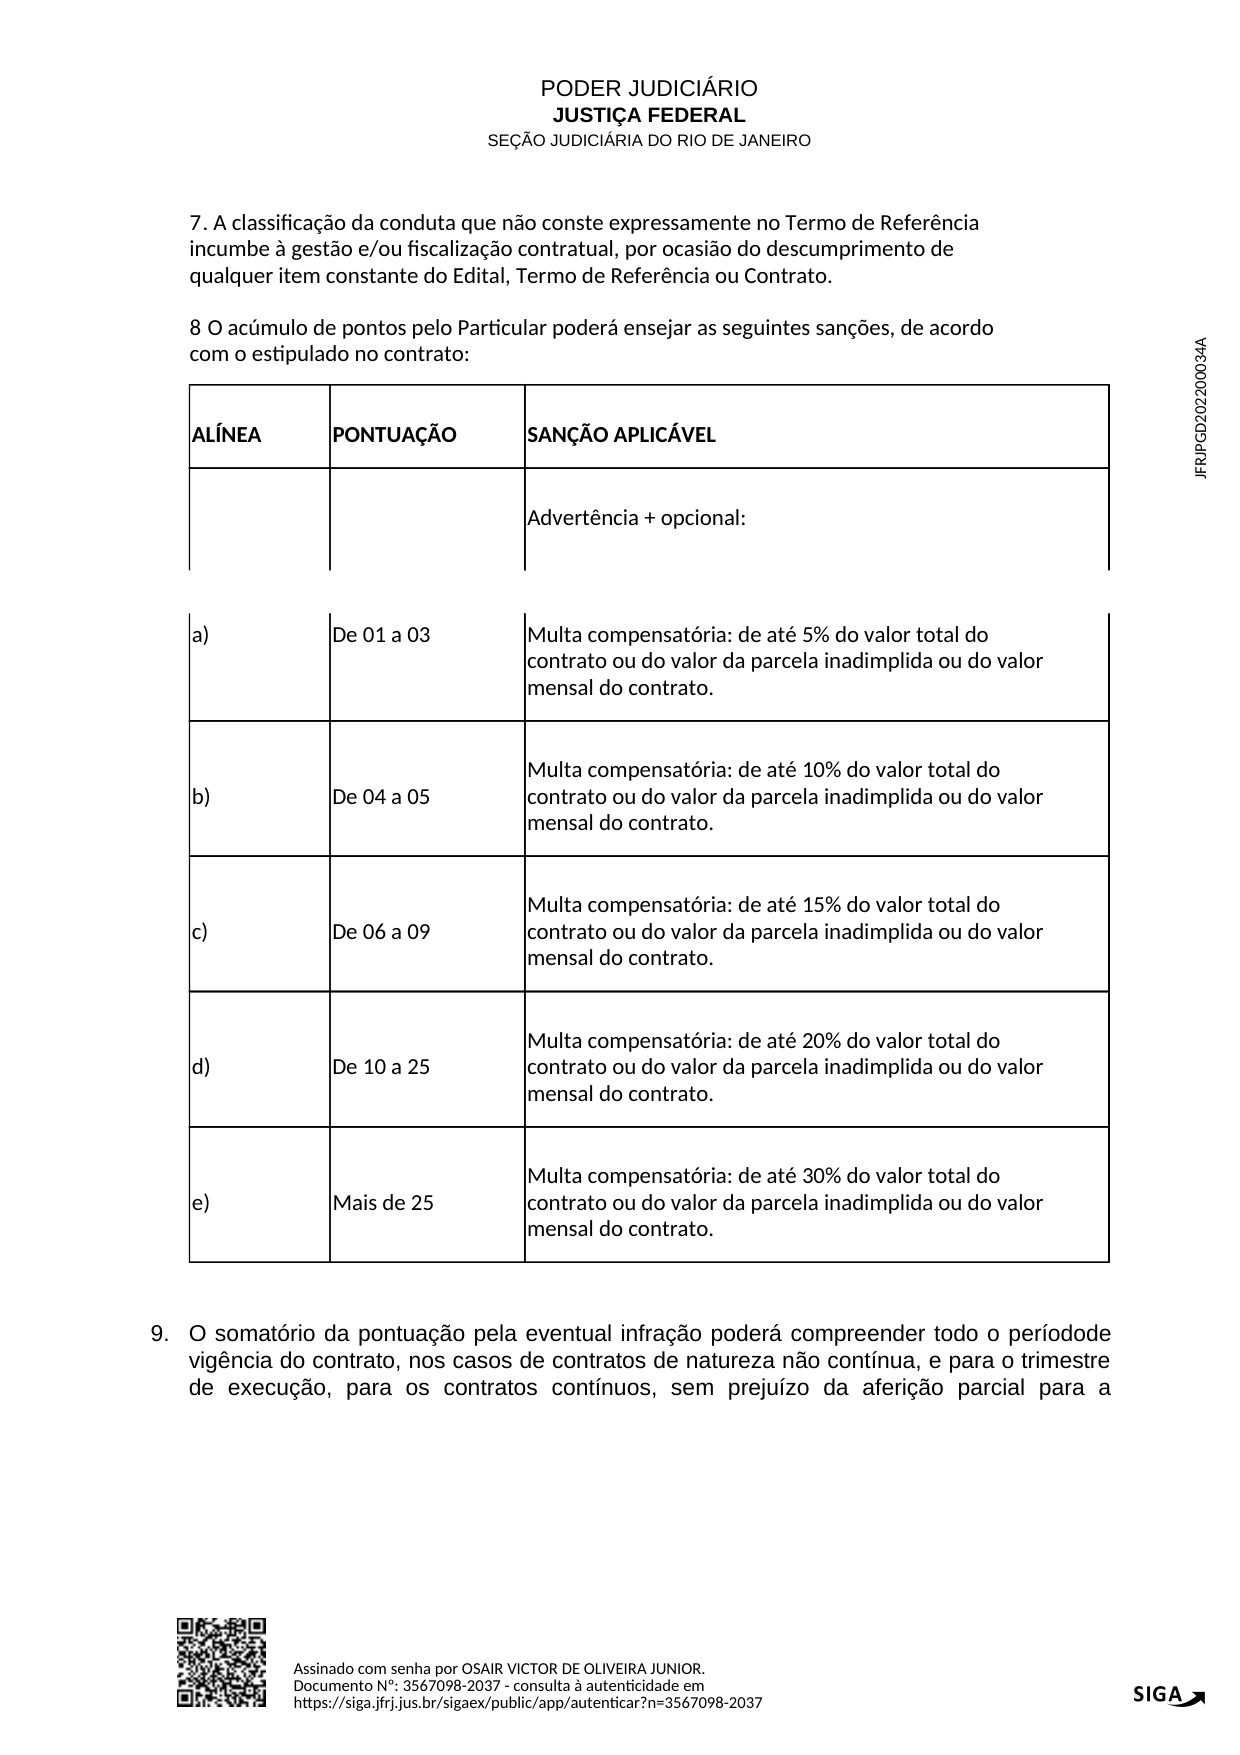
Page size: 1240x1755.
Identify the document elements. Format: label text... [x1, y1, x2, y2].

list O somatório da pontuação pela eventual infração poderá compreender todo o períodode vigência do contrato, nos casos de contratos de natureza não contínua, e para o trimestre de execução, para os contratos contínuos, sem prejuízo da aferição parcial para a [150, 1320, 1112, 1400]
